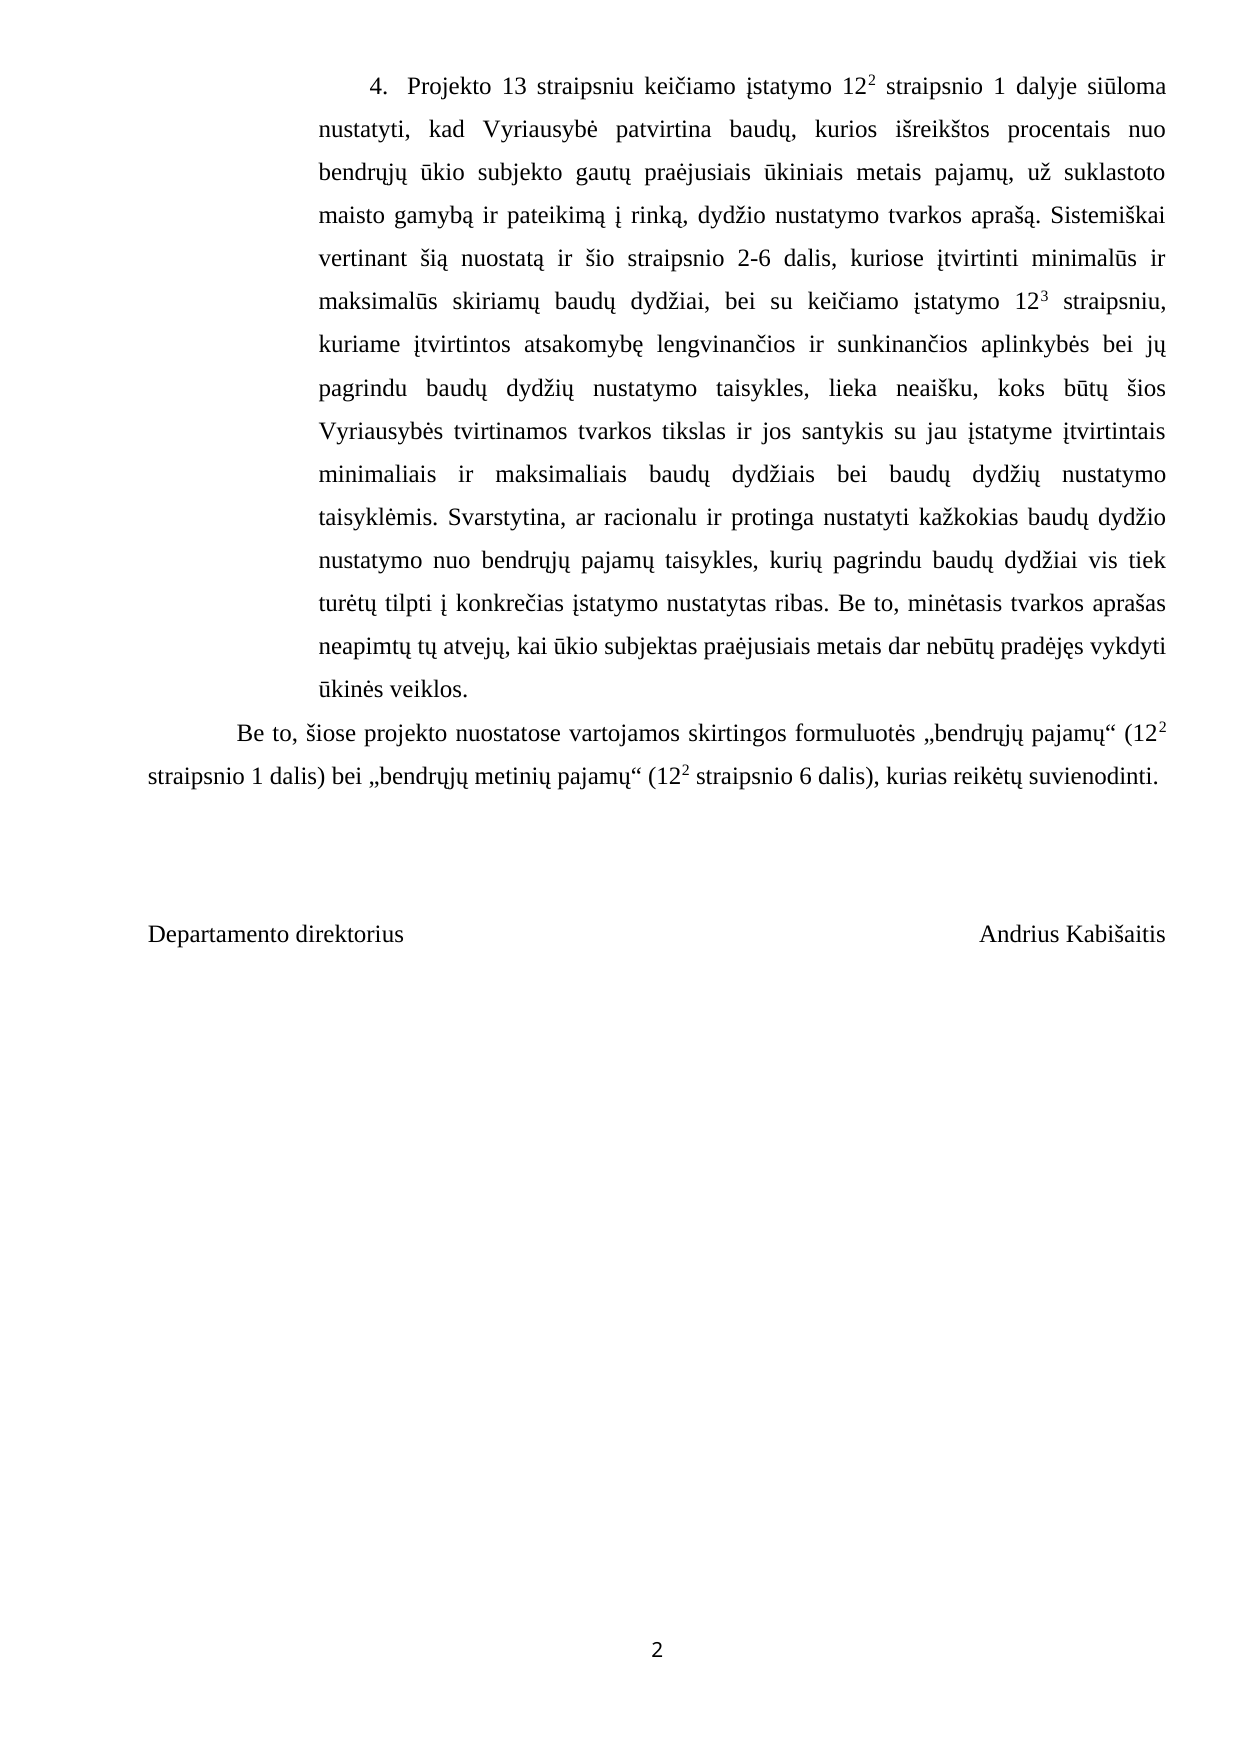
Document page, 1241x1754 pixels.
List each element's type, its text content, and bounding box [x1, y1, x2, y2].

text Departamento direktorius Andrius Kabišaitis [148, 919, 1167, 948]
text Be to, šiose projekto nuostatose vartojamos skirtingos formuluotės „bendrųjų pajamų“ (122 straipsnio 1 dalis) bei „bendrųjų metinių pajamų“ (122 straipsnio 6 dalis), kurias reikėtų suvienodinti. [148, 718, 1167, 789]
list Projekto 13 straipsniu keičiamo įstatymo 122 straipsnio 1 dalyje siūloma nustatyti, kad Vyriausybė patvirtina baudų, kurios išreikštos procentais nuo bendrųjų ūkio subjekto gautų praėjusiais ūkiniais metais pajamų, už suklastoto maisto gamybą ir pateikimą į rinką, dydžio nustatymo tvarkos aprašą. Sistemiškai vertinant šią nuostatą ir šio straipsnio 2-6 dalis, kuriose įtvirtinti minimalūs ir maksimalūs skiriamų baudų dydžiai, bei su keičiamo įstatymo 123 straipsniu, kuriame įtvirtintos atsakomybę lengvinančios ir sunkinančios aplinkybės bei jų pagrindu baudų dydžių nustatymo taisykles, lieka neaišku, koks būtų šios Vyriausybės tvirtinamos tvarkos tikslas ir jos santykis su jau įstatyme įtvirtintais minimaliais ir maksimaliais baudų dydžiais bei baudų dydžių nustatymo taisyklėmis. Svarstytina, ar racionalu ir protinga nustatyti kažkokias baudų dydžio nustatymo nuo bendrųjų pajamų taisykles, kurių pagrindu baudų dydžiai vis tiek turėtų tilpti į konkrečias įstatymo nustatytas ribas. Be to, minėtasis tvarkos aprašas neapimtų tų atvejų, kai ūkio subjektas praėjusiais metais dar nebūtų pradėjęs vykdyti ūkinės veiklos. [281, 71, 1167, 703]
